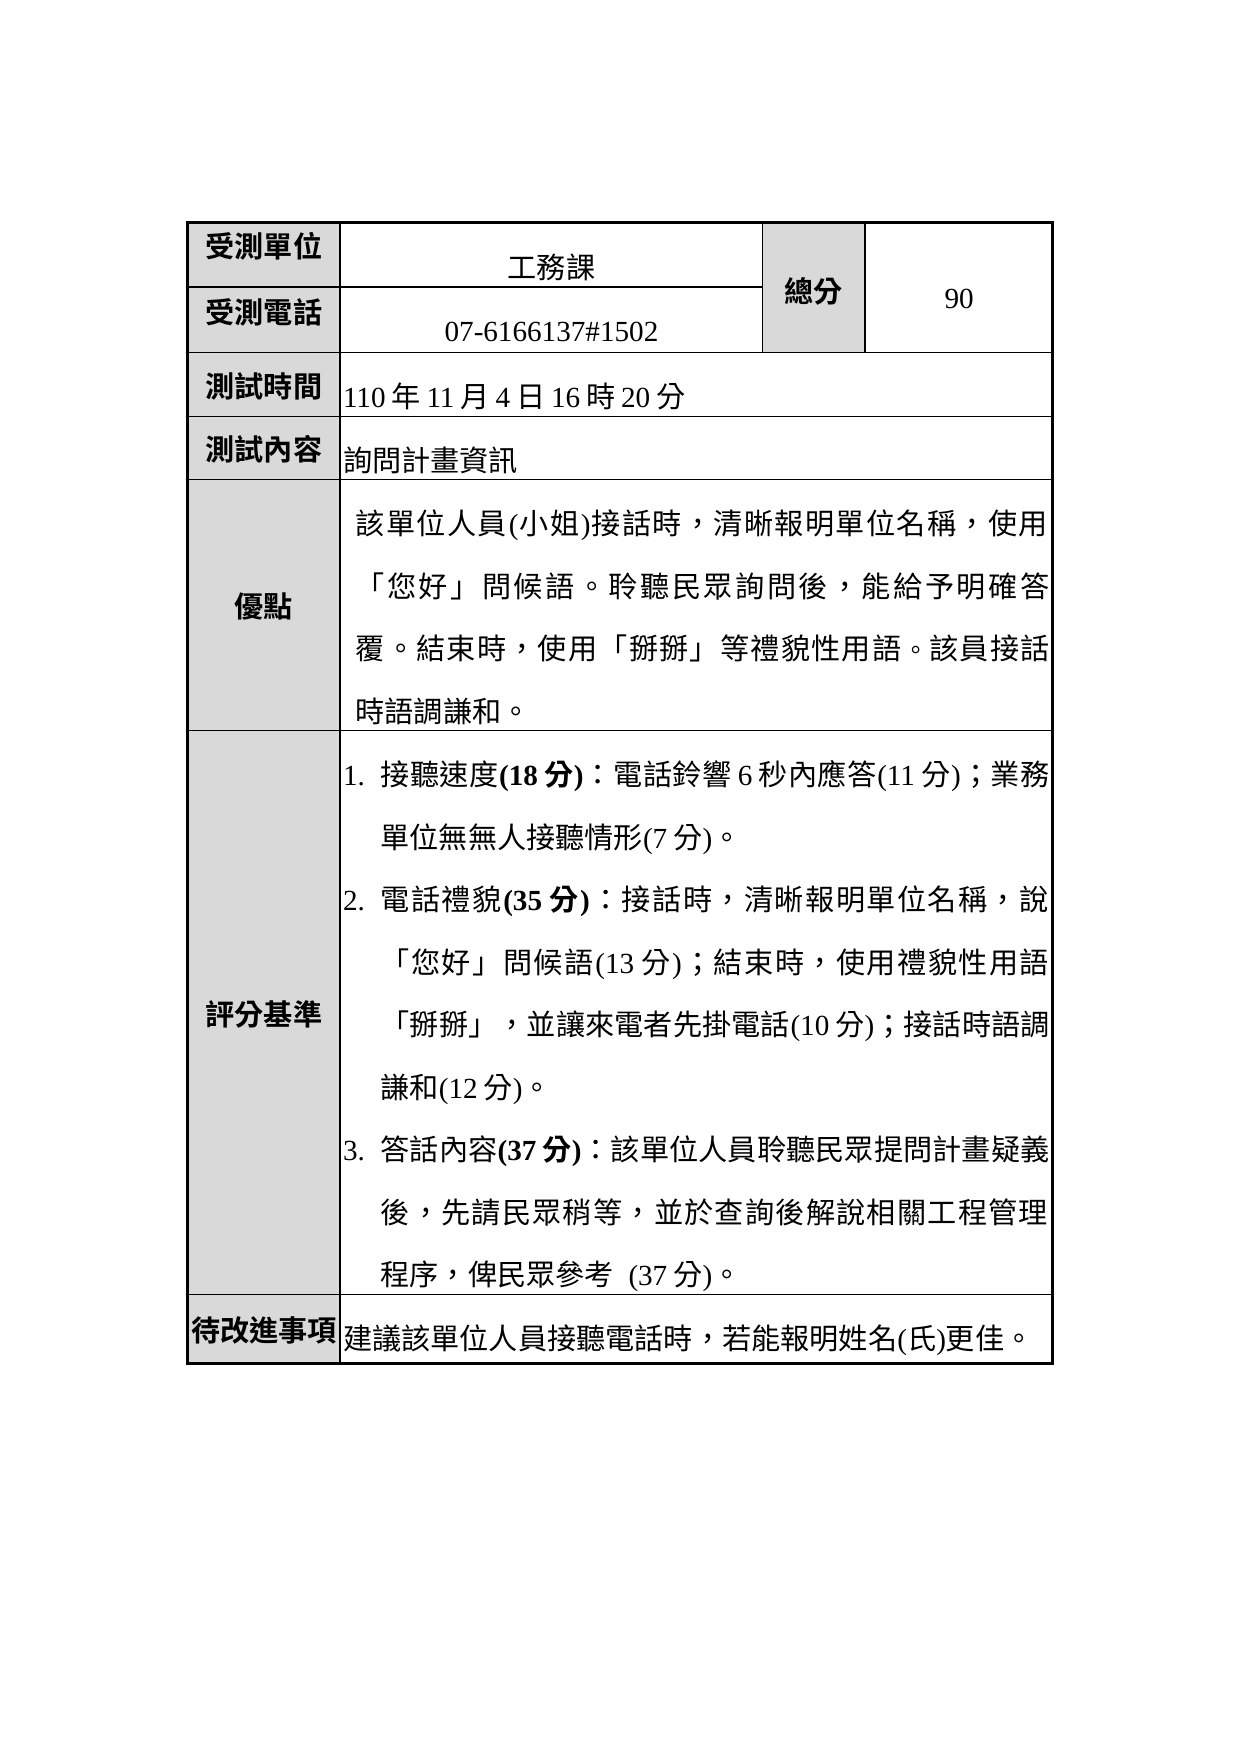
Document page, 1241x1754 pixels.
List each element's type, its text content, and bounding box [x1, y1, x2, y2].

table_cell 測試內容 [189, 417, 339, 479]
table_cell 該單位人員(小姐)接話時，清晰報明單位名稱，使用「您好」問候語。聆聽民眾詢問後，能給予明確答覆。結束時，使用「掰掰」等禮貌性用語。該員接話時語調謙和。 [341, 480, 1051, 730]
table_cell 110年11月4日16時20分 [341, 353, 1051, 416]
table_header 總分 [763, 224, 864, 352]
table_cell 受測電話 [189, 288, 339, 352]
table_header 受測單位 [189, 224, 339, 286]
table_cell 評分基準 [189, 731, 339, 1294]
table_cell 建議該單位人員接聽電話時，若能報明姓名(氏)更佳。 [341, 1295, 1051, 1362]
table_cell 待改進事項 [189, 1295, 339, 1362]
table_header 90 [866, 224, 1051, 352]
table_header 工務課 [341, 224, 762, 286]
table_cell 接聽速度(18分)：電話鈴響6秒內應答(11分)；業務單位無無人接聽情形(7分)。 電話禮貌(35分)：接話時，清晰報明單位名稱，說「您好」問候語(13分)；結束時，使用禮貌性用語「掰掰」，並讓來電者先掛電話(10分)；接話時語調謙和(12分)。 答話內容(37分)：該單位人員聆聽民眾提問計畫疑義後，先請民眾稍等，並於查詢後解說相關工程管理程序，俾民眾參考 (37分)。 [341, 731, 1051, 1294]
table_cell 詢問計畫資訊 [341, 417, 1051, 479]
table_cell 測試時間 [189, 353, 339, 416]
table_cell 優點 [189, 480, 339, 730]
table_cell 07-6166137#1502 [341, 288, 762, 352]
